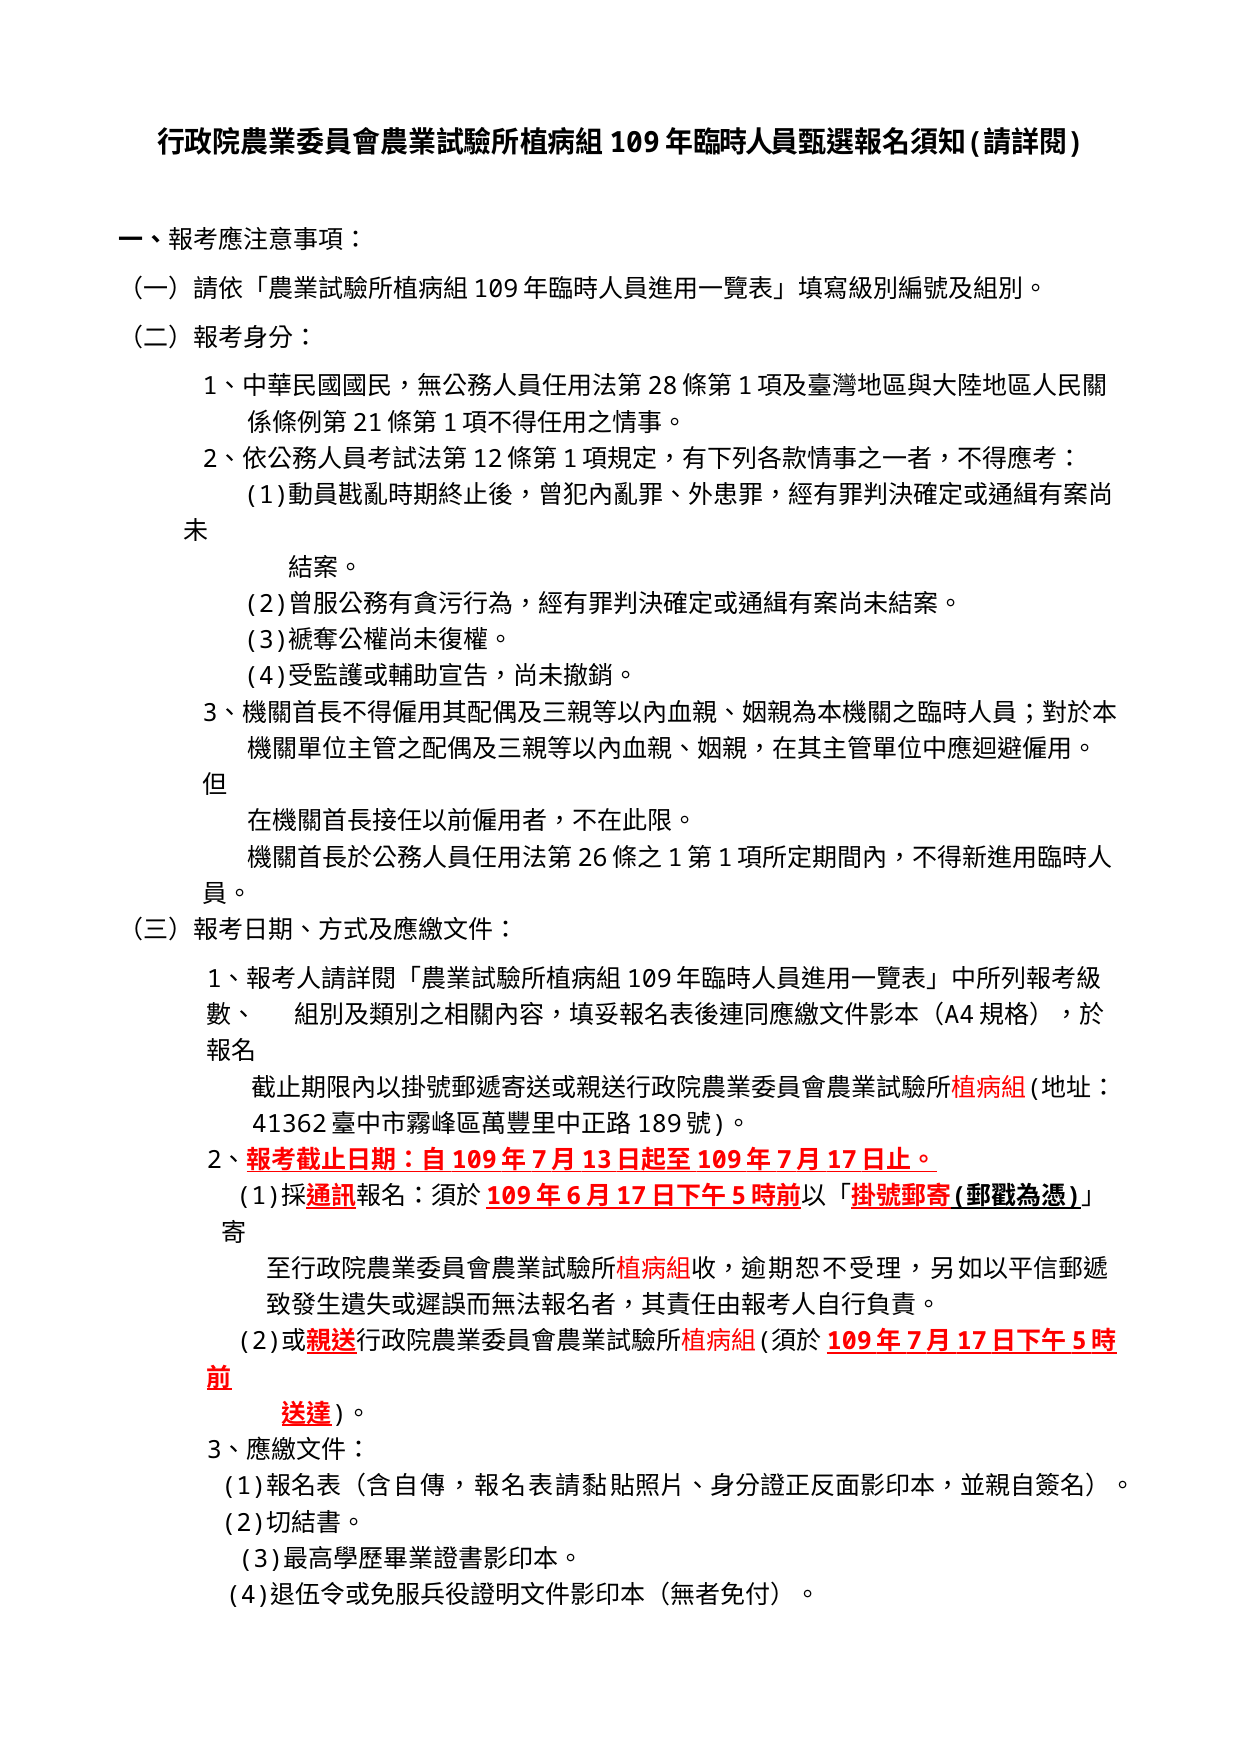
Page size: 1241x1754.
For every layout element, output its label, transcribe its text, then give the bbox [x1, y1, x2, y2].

text (3)褫奪公權尚未復權。 [184, 619, 1122, 656]
text (2)切結書。 [221, 1502, 1122, 1538]
text (1)採通訊報名：須於109年6月17日下午5時前以「掛號郵寄(郵戳為憑)」寄 [221, 1176, 1122, 1248]
text （三）報考日期、方式及應繳文件： [118, 909, 1122, 946]
text 結案。 [184, 547, 1122, 583]
text 機關首長於公務人員任用法第26條之1第1項所定期間內，不得新進用臨時人員。 [202, 837, 1122, 909]
text (1)報名表（含自傳，報名表請黏貼照片、身分證正反面影印本，並親自簽名）。 [221, 1466, 1122, 1502]
text (4)受監護或輔助宣告，尚未撤銷。 [184, 656, 1122, 692]
text 截止期限內以掛號郵遞寄送或親送行政院農業委員會農業試驗所植病組(地址： [207, 1067, 1122, 1103]
text （二）報考身分： [118, 317, 1122, 353]
text (1)動員戡亂時期終止後，曾犯內亂罪、外患罪，經有罪判決確定或通緝有案尚未 [184, 474, 1122, 547]
text 41362臺中市霧峰區萬豐里中正路189號)。 [207, 1103, 1122, 1139]
text 在機關首長接任以前僱用者，不在此限。 [202, 801, 1122, 837]
text 送達)。 [207, 1393, 1122, 1429]
text 一、報考應注意事項： [118, 219, 1122, 256]
text 3、應繳文件： [207, 1429, 1122, 1466]
text 3、機關首長不得僱用其配偶及三親等以內血親、姻親為本機關之臨時人員；對於本 [202, 692, 1122, 728]
text (3)最高學歷畢業證書影印本。 [118, 1538, 1122, 1574]
text 2、依公務人員考試法第12條第1項規定，有下列各款情事之一者，不得應考： [202, 438, 1122, 474]
text 2、報考截止日期：自109年7月13日起至109年7月17日止。 [207, 1139, 1122, 1176]
text (2)或親送行政院農業委員會農業試驗所植病組(須於109年7月17日下午5時前 [207, 1321, 1122, 1393]
text (2)曾服公務有貪污行為，經有罪判決確定或通緝有案尚未結案。 [184, 583, 1122, 619]
text 機關單位主管之配偶及三親等以內血親、姻親，在其主管單位中應迴避僱用。但 [202, 728, 1122, 801]
text （一）請依「農業試驗所植病組109年臨時人員進用一覽表」填寫級別編號及組別。 [118, 268, 1122, 304]
text 1、報考人請詳閱「農業試驗所植病組109年臨時人員進用一覽表」中所列報考級數、 組別及類別之相關內容，填妥報名表後連同應繳文件影本（A4規格），於報名 [207, 958, 1122, 1067]
text 致發生遺失或遲誤而無法報名者，其責任由報考人自行負責。 [221, 1284, 1122, 1321]
text (4)退伍令或免服兵役證明文件影印本（無者免付）。 [181, 1574, 1122, 1611]
text 至行政院農業委員會農業試驗所植病組收，逾期恕不受理，另如以平信郵遞 [221, 1248, 1122, 1284]
text 1、中華民國國民，無公務人員任用法第28條第1項及臺灣地區與大陸地區人民關 [202, 366, 1122, 402]
text 行政院農業委員會農業試驗所植病組109年臨時人員甄選報名須知(請詳閱) [118, 118, 1122, 161]
text 係條例第21條第1項不得任用之情事。 [202, 402, 1122, 438]
